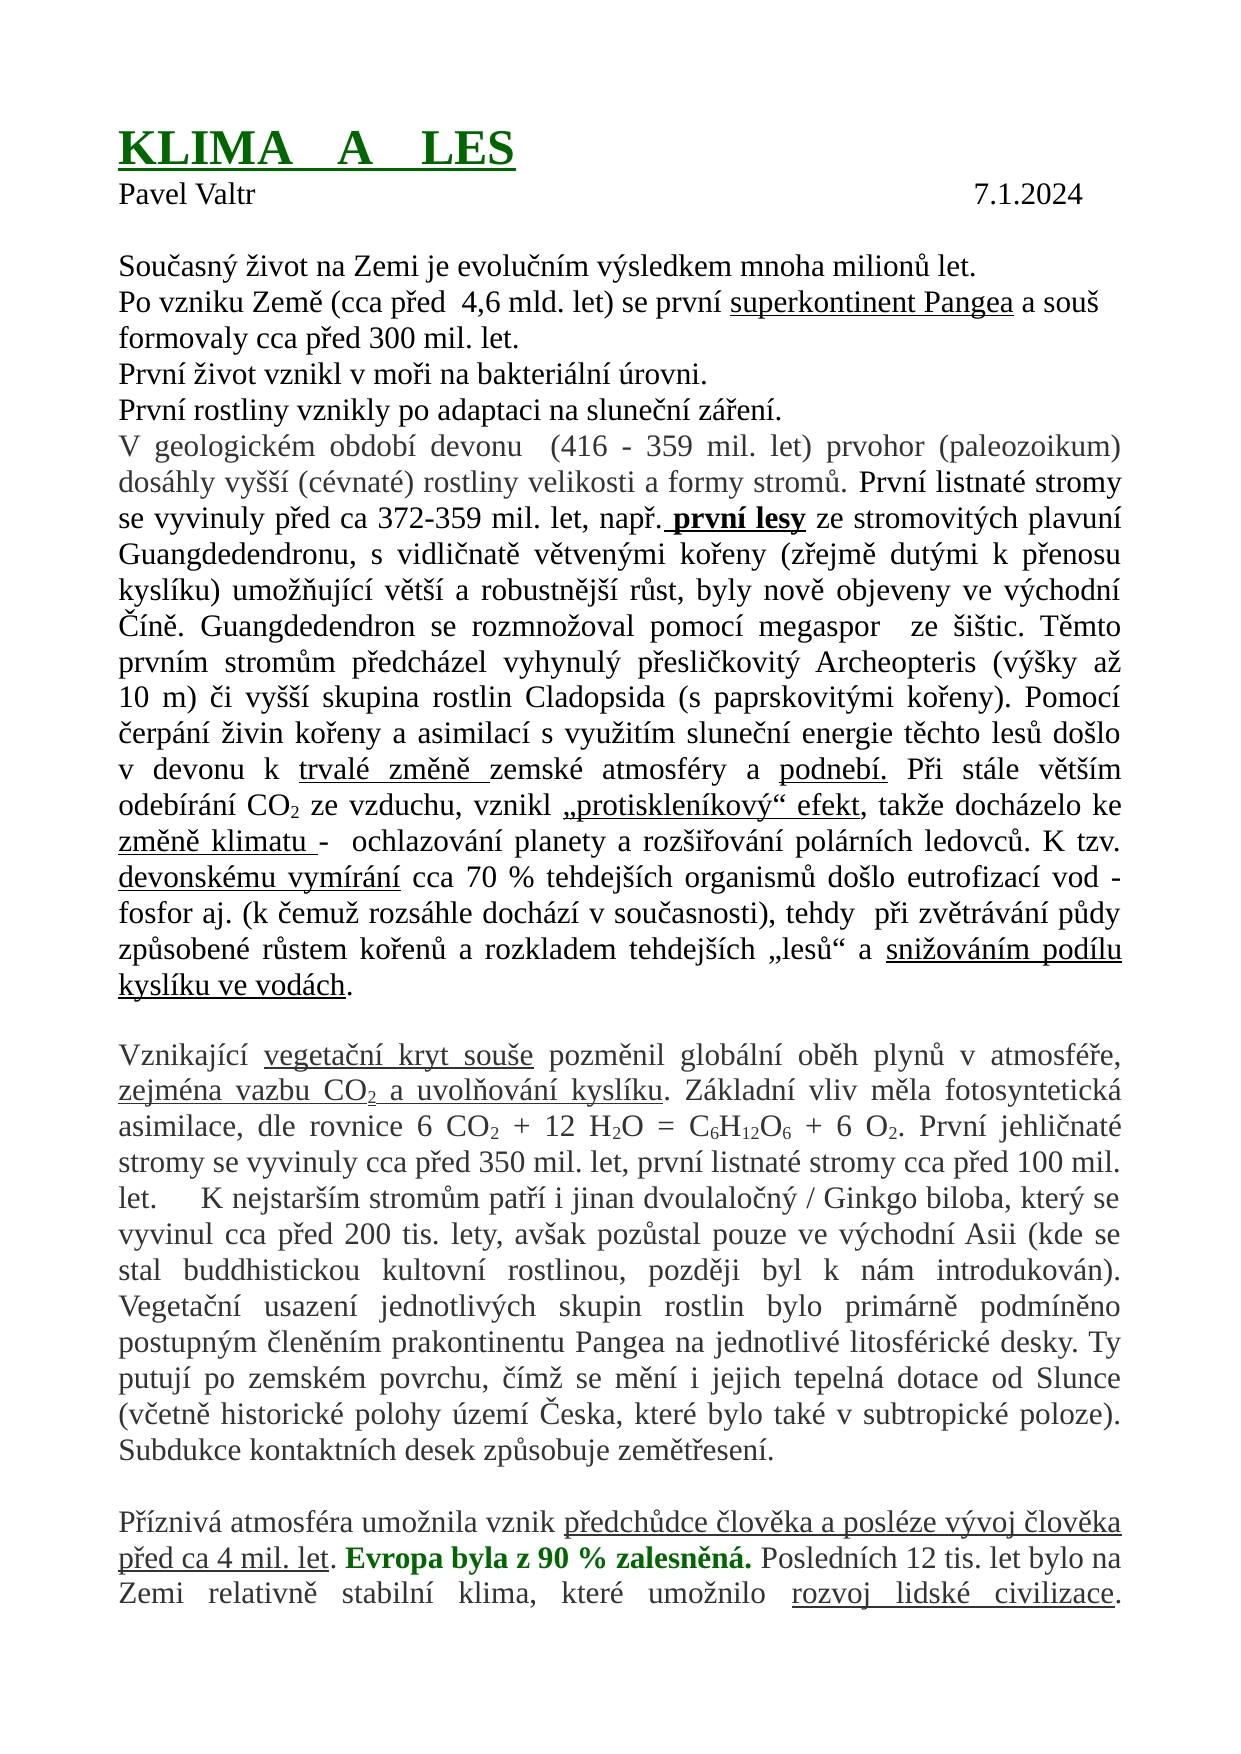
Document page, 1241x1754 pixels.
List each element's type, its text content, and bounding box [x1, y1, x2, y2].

text První život vznikl v moři na bakteriální úrovni. [118, 355, 1122, 391]
text Příznivá atmosféra umožnila vznik předchůdce člověka a posléze vývoj člověka před ca 4 mil. let. Evropa byla z 90 % zalesněná. Posledních 12 tis. let bylo na Zemi relativně stabilní klima, které umožnilo rozvoj lidské civilizace. [118, 1503, 1122, 1611]
text Po vzniku Země (cca před 4,6 mld. let) se první superkontinent Pangea a souš formovaly cca před 300 mil. let. [118, 283, 1122, 355]
text KLIMA A LES [118, 118, 1122, 176]
text V geologickém období devonu (416 - 359 mil. let) prvohor (paleozoikum) dosáhly vyšší (cévnaté) rostliny velikosti a formy stromů. První listnaté stromy se vyvinuly před ca 372-359 mil. let, např. první lesy ze stromovitých plavuní Guangdedendronu, s vidličnatě větvenými kořeny (zřejmě dutými k přenosu kyslíku) umožňující větší a robustnější růst, byly nově objeveny ve východní Číně. Guangdedendron se rozmnožoval pomocí megaspor ze šištic. Těmto prvním stromům předcházel vyhynulý přesličkovitý Archeopteris (výšky až 10 m) či vyšší skupina rostlin Cladopsida (s paprskovitými kořeny). Pomocí čerpání živin kořeny a asimilací s využitím sluneční energie těchto lesů došlo v devonu k trvalé změně zemské atmosféry a podnebí. Při stále větším odebírání CO2 ze vzduchu, vznikl „protiskleníkový“ efekt, takže docházelo ke změně klimatu - ochlazování planety a rozšiřování polárních ledovců. K tzv. devonskému vymírání cca 70 % tehdejších organismů došlo eutrofizací vod - fosfor aj. (k čemuž rozsáhle dochází v současnosti), tehdy při zvětrávání půdy způsobené růstem kořenů a rozkladem tehdejších „lesů“ a snižováním podílu kyslíku ve vodách. [118, 427, 1122, 1002]
text Vznikající vegetační kryt souše pozměnil globální oběh plynů v atmosféře, zejména vazbu CO2 a uvolňování kyslíku. Základní vliv měla fotosyntetická asimilace, dle rovnice 6 CO2 + 12 H2O = C6H12O6 + 6 O2. První jehličnaté stromy se vyvinuly cca před 350 mil. let, první listnaté stromy cca před 100 mil. let. K nejstarším stromům patří i jinan dvoulaločný / Ginkgo biloba, který se vyvinul cca před 200 tis. lety, avšak pozůstal pouze ve východní Asii (kde se stal buddhistickou kultovní rostlinou, později byl k nám introdukován). Vegetační usazení jednotlivých skupin rostlin bylo primárně podmíněno postupným členěním prakontinentu Pangea na jednotlivé litosférické desky. Ty putují po zemském povrchu, čímž se mění i jejich tepelná dotace od Slunce (včetně historické polohy území Česka, které bylo také v subtropické poloze). Subdukce kontaktních desek způsobuje zemětřesení. [118, 1036, 1122, 1467]
text První rostliny vznikly po adaptaci na sluneční záření. [118, 391, 1122, 427]
text Pavel Valtr 7.1.2024 [118, 176, 1122, 212]
text Současný život na Zemi je evolučním výsledkem mnoha milionů let. [118, 247, 1122, 283]
